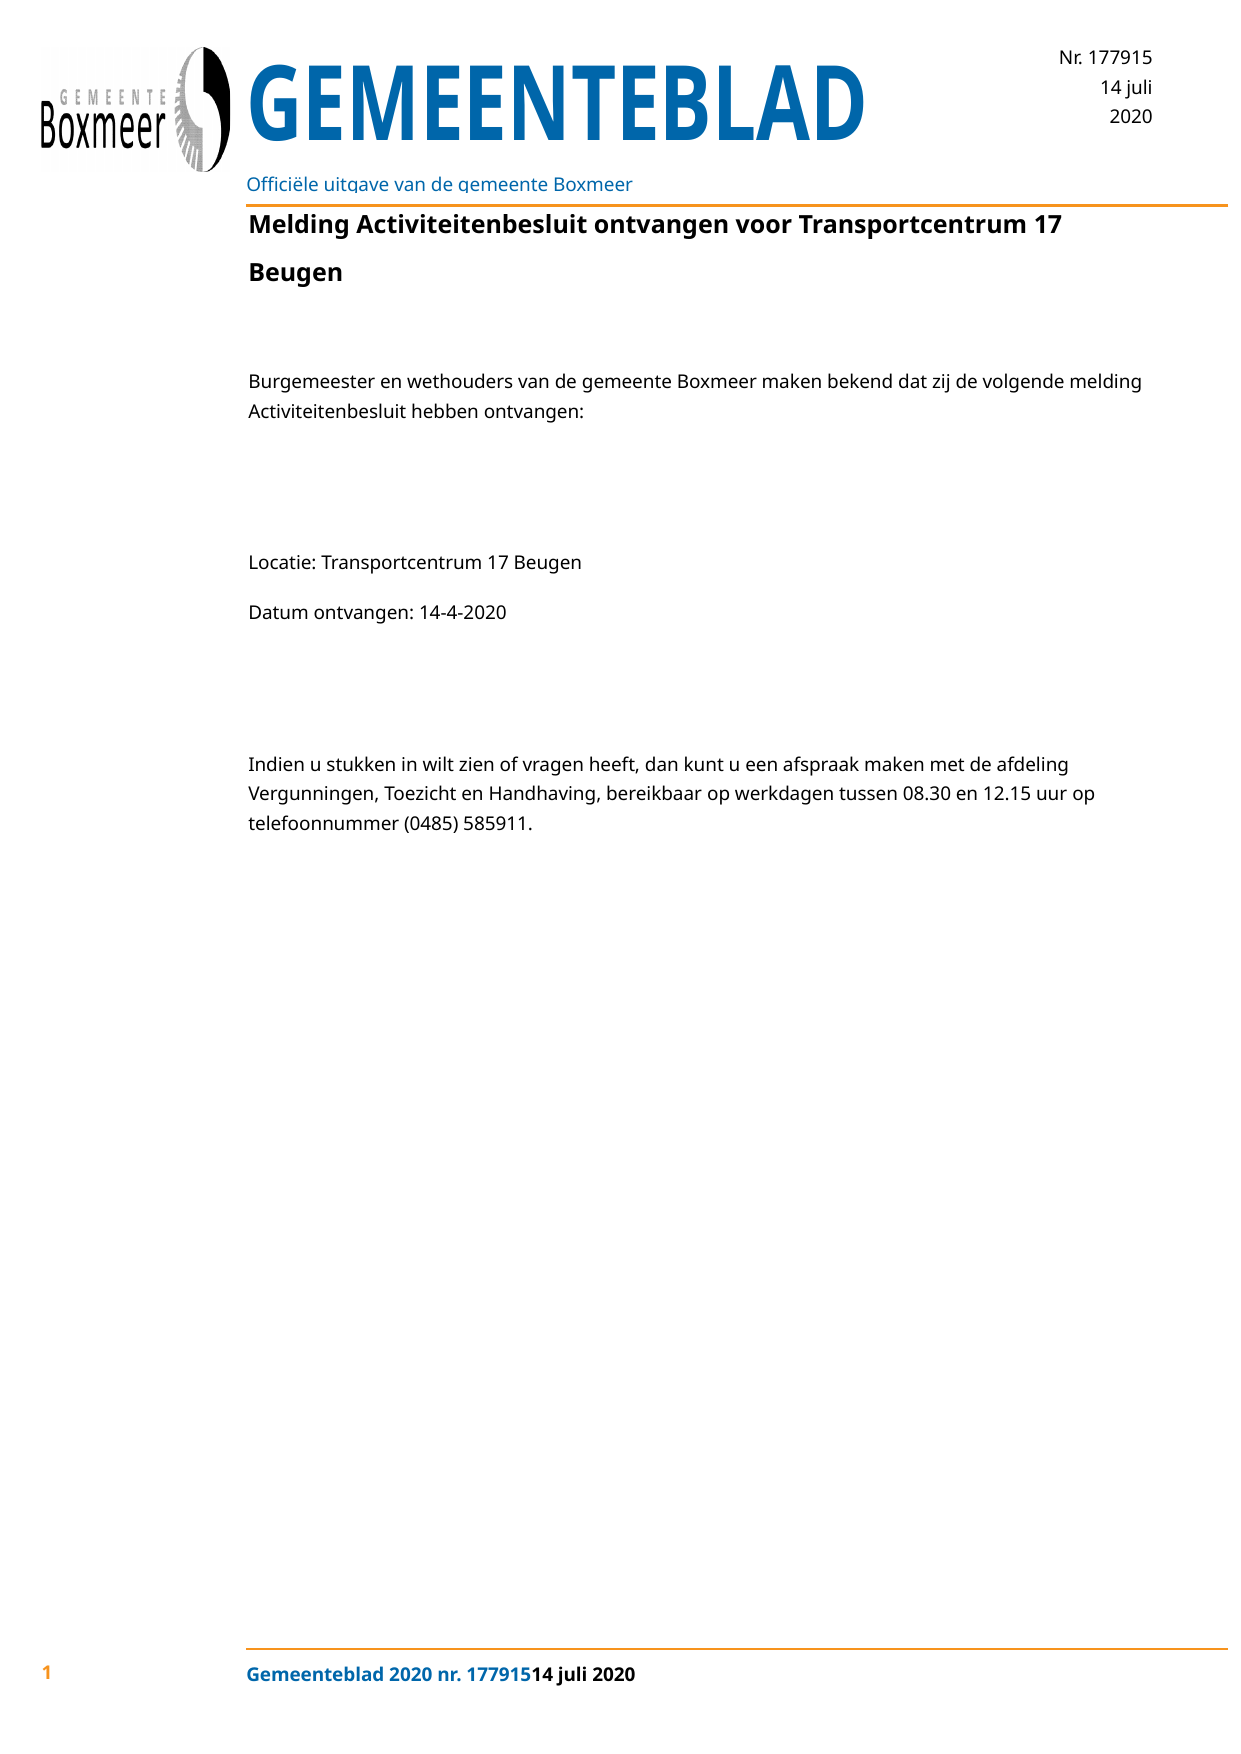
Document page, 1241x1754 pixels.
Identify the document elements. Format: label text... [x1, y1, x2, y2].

text Burgemeester en wethouders van de gemeente Boxmeer maken bekend dat zij de volgende melding Activiteitenbesluit hebben ontvangen: [248, 368, 1152, 424]
text Locatie: Transportcentrum 17 Beugen [248, 549, 1152, 575]
picture [41, 47, 231, 172]
text Datum ontvangen: 14-4-2020 [248, 599, 1152, 625]
text Melding Activiteitenbesluit ontvangen voor Transportcentrum 17 Beugen [248, 207, 1152, 288]
text Indien u stukken in wilt zien of vragen heeft, dan kunt u een afspraak maken met de afdeling Vergunningen, Toezicht en Handhaving, bereikbaar op werkdagen tussen 08.30 en 12.15 uur op telefoonnummer (0485) 585911. [248, 751, 1152, 836]
